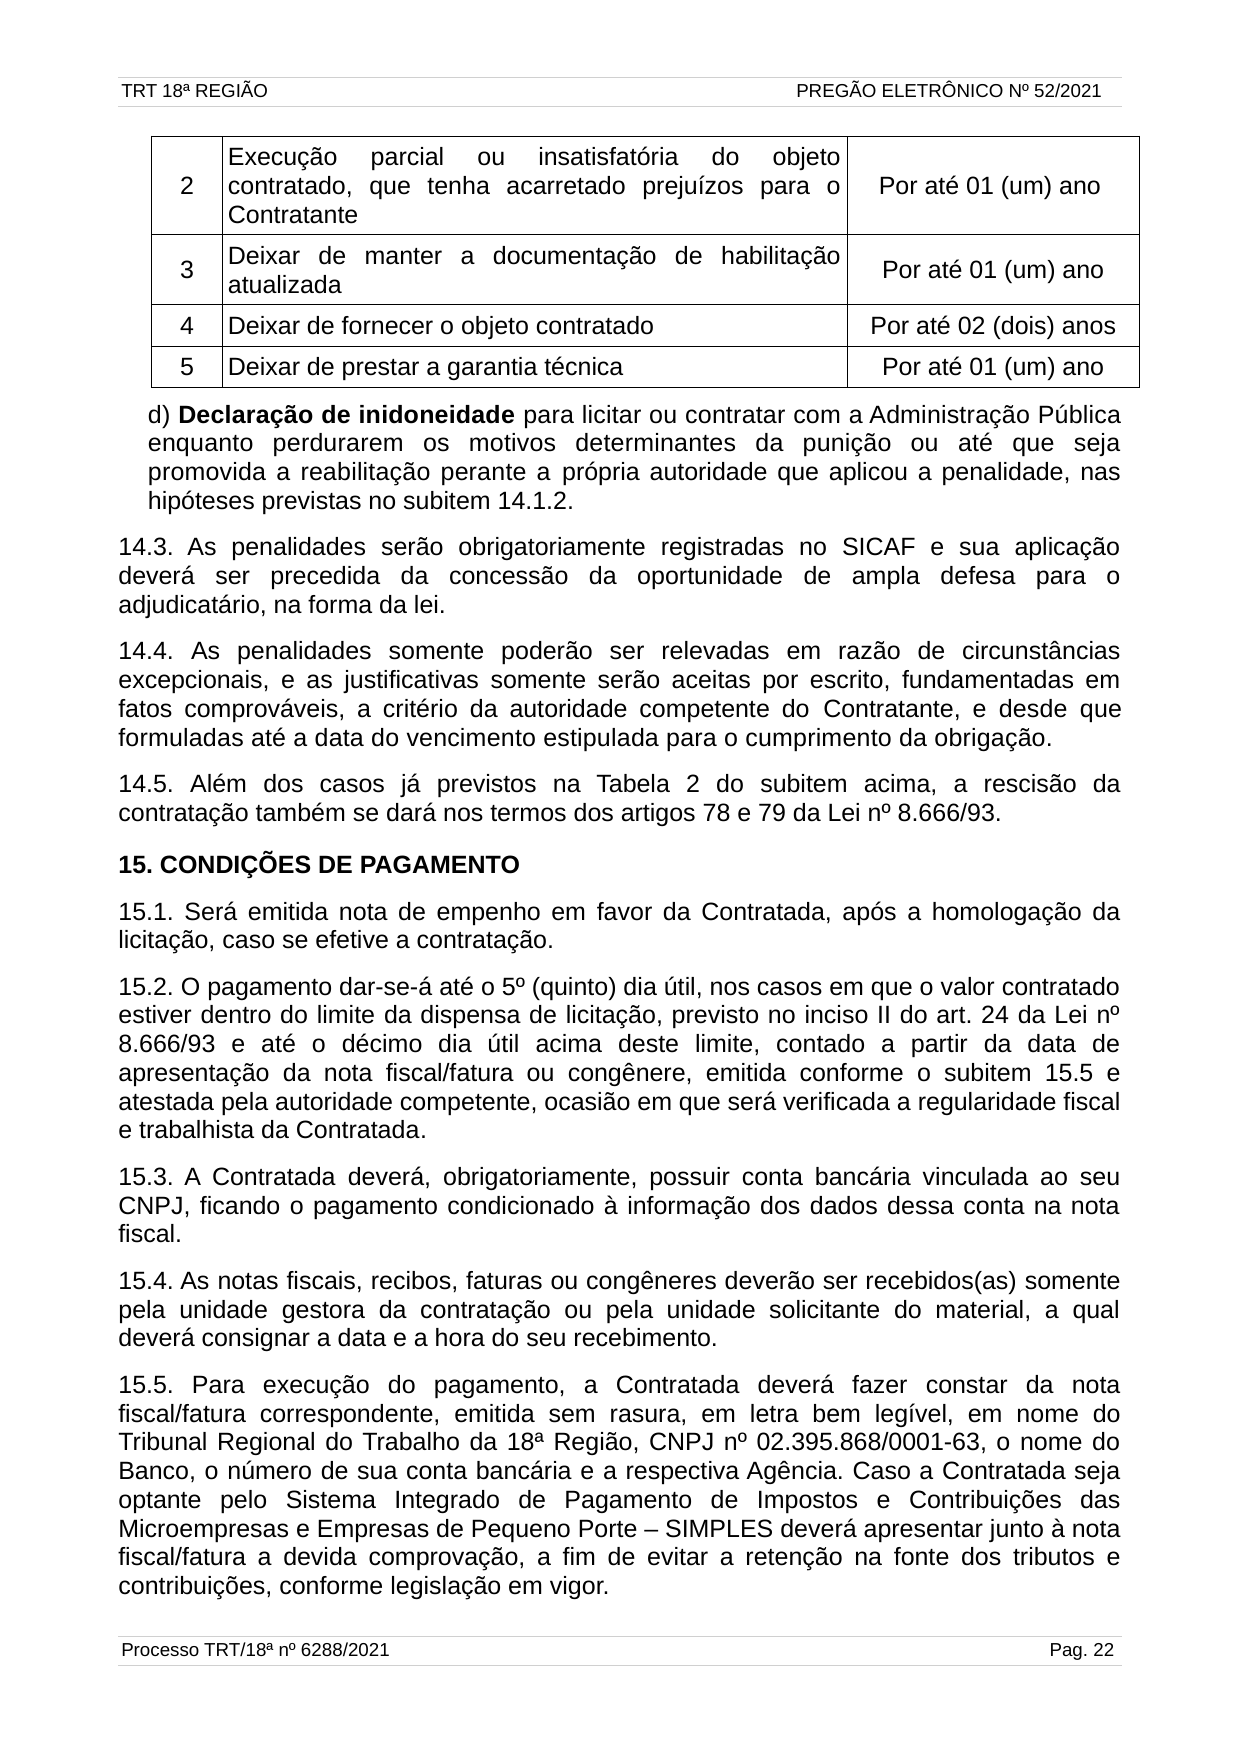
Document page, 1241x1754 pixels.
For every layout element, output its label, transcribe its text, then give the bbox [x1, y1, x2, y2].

table_cell Por até 01 (um) ano [848, 347, 1139, 387]
text 14.3. As penalidades serão obrigatoriamente registradas no SICAF e sua aplicação deverá ser precedida da concessão da oportunidade de ampla defesa para o adjudicatário, na forma da lei. [118, 532, 1122, 618]
text 15.4. As notas fiscais, recibos, faturas ou congêneres deverão ser recebidos(as) somente pela unidade gestora da contratação ou pela unidade solicitante do material, a qual deverá consignar a data e a hora do seu recebimento. [118, 1266, 1122, 1352]
table_cell 3 [152, 235, 222, 304]
table_cell Execução parcial ou insatisfatória do objeto contratado, que tenha acarretado prejuízos para o Contratante [223, 137, 847, 234]
text 15.3. A Contratada deverá, obrigatoriamente, possuir conta bancária vinculada ao seu CNPJ, ficando o pagamento condicionado à informação dos dados dessa conta na nota fiscal. [118, 1162, 1122, 1248]
table_cell 5 [152, 347, 222, 387]
table_cell Deixar de fornecer o objeto contratado [223, 305, 847, 346]
table_cell Por até 01 (um) ano [848, 137, 1139, 234]
table_cell 4 [152, 305, 222, 346]
text d) Declaração de inidoneidade para licitar ou contratar com a Administração Pública enquanto perdurarem os motivos determinantes da punição ou até que seja promovida a reabilitação perante a própria autoridade que aplicou a penalidade, nas hipóteses previstas no subitem 14.1.2. [148, 399, 1122, 514]
table_cell Deixar de prestar a garantia técnica [223, 347, 847, 387]
table_cell Por até 02 (dois) anos [848, 305, 1139, 346]
text 14.5. Além dos casos já previstos na Tabela 2 do subitem acima, a rescisão da contratação também se dará nos termos dos artigos 78 e 79 da Lei nº 8.666/93. [118, 769, 1122, 826]
text 15.5. Para execução do pagamento, a Contratada deverá fazer constar da nota fiscal/fatura correspondente, emitida sem rasura, em letra bem legível, em nome do Tribunal Regional do Trabalho da 18ª Região, CNPJ nº 02.395.868/0001-63, o nome do Banco, o número de sua conta bancária e a respectiva Agência. Caso a Contratada seja optante pelo Sistema Integrado de Pagamento de Impostos e Contribuições das Microempresas e Empresas de Pequeno Porte – SIMPLES deverá apresentar junto à nota fiscal/fatura a devida comprovação, a fim de evitar a retenção na fonte dos tributos e contribuições, conforme legislação em vigor. [118, 1370, 1122, 1600]
text 15.1. Será emitida nota de empenho em favor da Contratada, após a homologação da licitação, caso se efetive a contratação. [118, 897, 1122, 954]
table_cell Deixar de manter a documentação de habilitação atualizada [223, 235, 847, 304]
text 15. CONDIÇÕES DE PAGAMENTO [118, 850, 1122, 879]
table_cell 2 [152, 137, 222, 234]
text 15.2. O pagamento dar-se-á até o 5º (quinto) dia útil, nos casos em que o valor contratado estiver dentro do limite da dispensa de licitação, previsto no inciso II do art. 24 da Lei nº 8.666/93 e até o décimo dia útil acima deste limite, contado a partir da data de apresentação da nota fiscal/fatura ou congênere, emitida conforme o subitem 15.5 e atestada pela autoridade competente, ocasião em que será verificada a regularidade fiscal e trabalhista da Contratada. [118, 972, 1122, 1144]
table_cell Por até 01 (um) ano [848, 235, 1139, 304]
text 14.4. As penalidades somente poderão ser relevadas em razão de circunstâncias excepcionais, e as justificativas somente serão aceitas por escrito, fundamentadas em fatos comprováveis, a critério da autoridade competente do Contratante, e desde que formuladas até a data do vencimento estipulada para o cumprimento da obrigação. [118, 636, 1122, 751]
